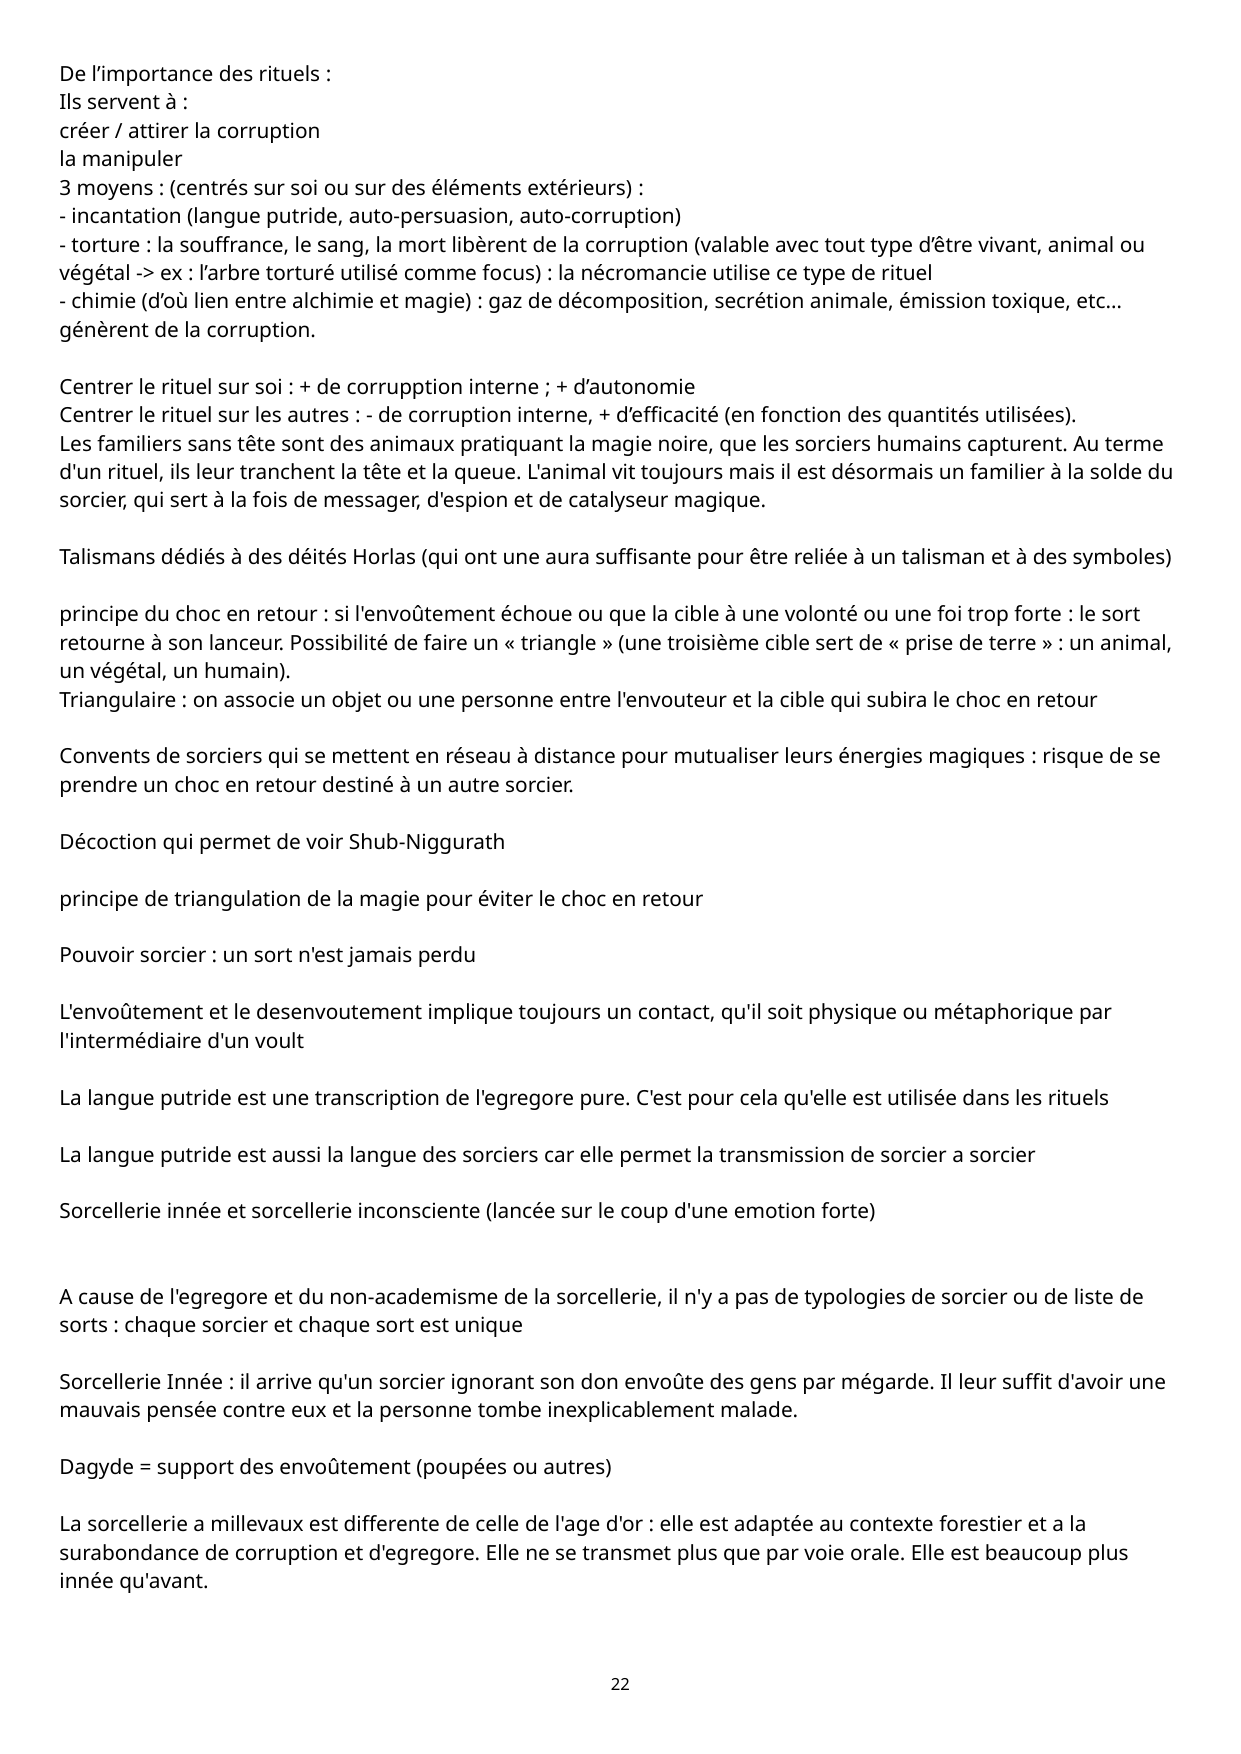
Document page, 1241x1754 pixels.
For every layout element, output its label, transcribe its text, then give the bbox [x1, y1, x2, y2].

text 3 moyens : (centrés sur soi ou sur des éléments extérieurs) : [59, 173, 1181, 201]
text La langue putride est aussi la langue des sorciers car elle permet la transmission de sorcier a sorcier [59, 1140, 1181, 1168]
text Pouvoir sorcier : un sort n'est jamais perdu [59, 941, 1181, 969]
text Ils servent à : [59, 87, 1181, 116]
text principe du choc en retour : si l'envoûtement échoue ou que la cible à une volonté ou une foi trop forte : le sort retourne à son lanceur. Possibilité de faire un « triangle » (une troisième cible sert de « prise de terre » : un animal, un végétal, un humain). [59, 599, 1181, 685]
text - chimie (d’où lien entre alchimie et magie) : gaz de décomposition, secrétion animale, émission toxique, etc… génèrent de la corruption. [59, 287, 1181, 343]
text Dagyde = support des envoûtement (poupées ou autres) [59, 1452, 1181, 1481]
text - torture : la souffrance, le sang, la mort libèrent de la corruption (valable avec tout type d’être vivant, animal ou végétal -> ex : l’arbre torturé utilisé comme focus) : la nécromancie utilise ce type de rituel [59, 230, 1181, 287]
text La sorcellerie a millevaux est differente de celle de l'age d'or : elle est adaptée au contexte forestier et a la surabondance de corruption et d'egregore. Elle ne se transmet plus que par voie orale. Elle est beaucoup plus innée qu'avant. [59, 1509, 1181, 1595]
text L'envoûtement et le desenvoutement implique toujours un contact, qu'il soit physique ou métaphorique par l'intermédiaire d'un voult [59, 997, 1181, 1054]
text Triangulaire : on associe un objet ou une personne entre l'envouteur et la cible qui subira le choc en retour [59, 685, 1181, 713]
text - incantation (langue putride, auto-persuasion, auto-corruption) [59, 201, 1181, 230]
text De l’importance des rituels : [59, 59, 1181, 87]
text Convents de sorciers qui se mettent en réseau à distance pour mutualiser leurs énergies magiques : risque de se prendre un choc en retour destiné à un autre sorcier. [59, 742, 1181, 798]
text Les familiers sans tête sont des animaux pratiquant la magie noire, que les sorciers humains capturent. Au terme d'un rituel, ils leur tranchent la tête et la queue. L'animal vit toujours mais il est désormais un familier à la solde du sorcier, qui sert à la fois de messager, d'espion et de catalyseur magique. [59, 429, 1181, 514]
text Centrer le rituel sur soi : + de corrupption interne ; + d’autonomie [59, 372, 1181, 400]
text Centrer le rituel sur les autres : - de corruption interne, + d’efficacité (en fonction des quantités utilisées). [59, 400, 1181, 429]
text Sorcellerie Innée : il arrive qu'un sorcier ignorant son don envoûte des gens par mégarde. Il leur suffit d'avoir une mauvais pensée contre eux et la personne tombe inexplicablement malade. [59, 1367, 1181, 1424]
text la manipuler [59, 144, 1181, 173]
text Sorcellerie innée et sorcellerie inconsciente (lancée sur le coup d'une emotion forte) [59, 1197, 1181, 1225]
text Décoction qui permet de voir Shub-Niggurath [59, 827, 1181, 855]
text A cause de l'egregore et du non-academisme de la sorcellerie, il n'y a pas de typologies de sorcier ou de liste de sorts : chaque sorcier et chaque sort est unique [59, 1282, 1181, 1339]
text La langue putride est une transcription de l'egregore pure. C'est pour cela qu'elle est utilisée dans les rituels [59, 1083, 1181, 1111]
text créer / attirer la corruption [59, 116, 1181, 144]
text Talismans dédiés à des déités Horlas (qui ont une aura suffisante pour être reliée à un talisman et à des symboles) [59, 542, 1181, 571]
text principe de triangulation de la magie pour éviter le choc en retour [59, 884, 1181, 912]
